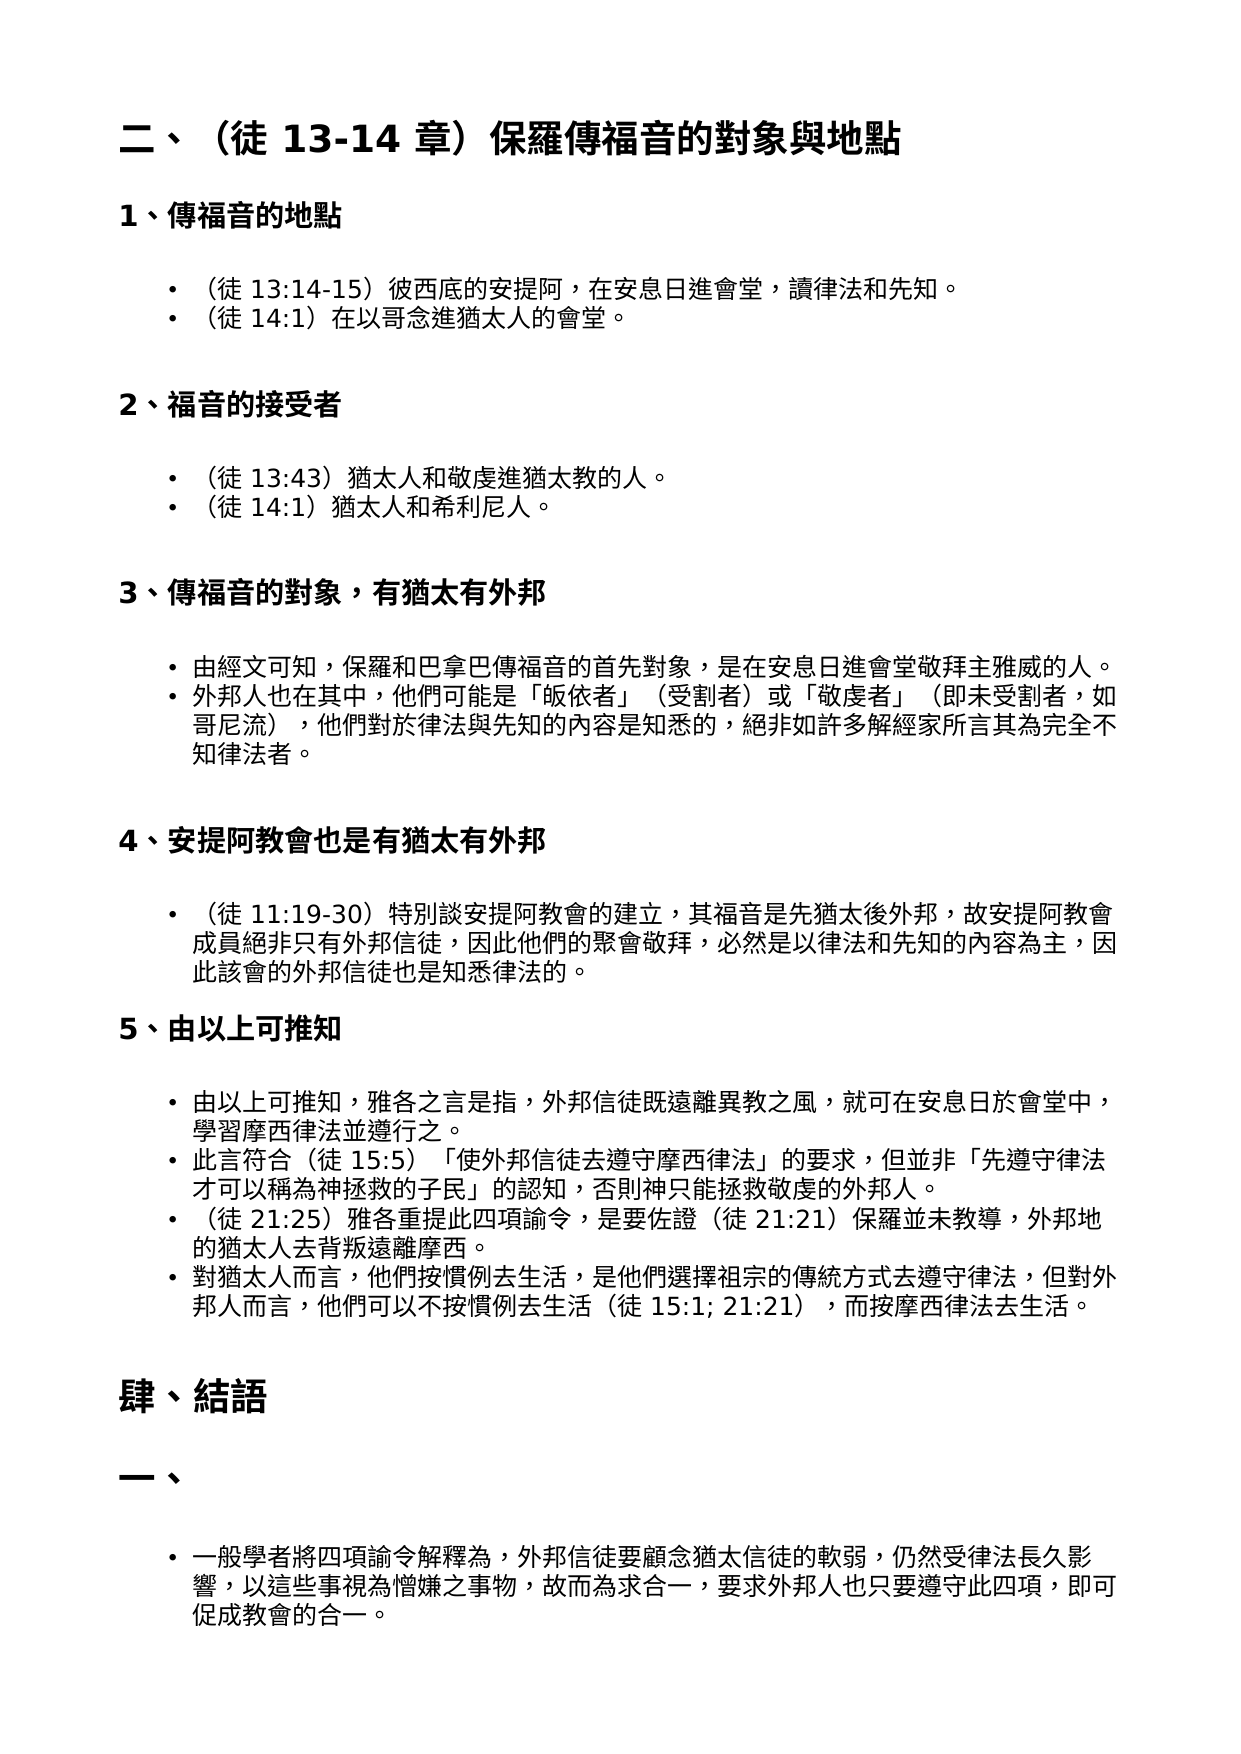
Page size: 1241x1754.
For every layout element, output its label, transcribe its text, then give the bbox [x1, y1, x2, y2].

subtitle 1、傳福音的地點 [118, 199, 1122, 233]
list 外邦人也在其中，他們可能是「皈依者」（受割者）或「敬虔者」（即未受割者，如哥尼流），他們對於律法與先知的內容是知悉的，絕非如許多解經家所言其為完全不知律法者。 [177, 682, 1122, 769]
subtitle 一、 [118, 1457, 1122, 1501]
subtitle 3、傳福音的對象，有猶太有外邦 [118, 577, 1122, 611]
subtitle 肆、結語 [118, 1376, 1122, 1420]
list （徒 11:19-30）特別談安提阿教會的建立，其福音是先猶太後外邦，故安提阿教會成員絕非只有外邦信徒，因此他們的聚會敬拜，必然是以律法和先知的內容為主，因此該會的外邦信徒也是知悉律法的。 [177, 900, 1122, 987]
subtitle 4、安提阿教會也是有猶太有外邦 [118, 824, 1122, 858]
list （徒 13:43）猶太人和敬虔進猶太教的人。 [177, 464, 1122, 493]
list 由經文可知，保羅和巴拿巴傳福音的首先對象，是在安息日進會堂敬拜主雅威的人。 [177, 653, 1122, 682]
list 由以上可推知，雅各之言是指，外邦信徒既遠離異教之風，就可在安息日於會堂中，學習摩西律法並遵行之。 [177, 1088, 1122, 1147]
list 對猶太人而言，他們按慣例去生活，是他們選擇祖宗的傳統方式去遵守律法，但對外邦人而言，他們可以不按慣例去生活（徒 15:1; 21:21），而按摩西律法去生活。 [177, 1263, 1122, 1322]
list （徒 21:25）雅各重提此四項諭令，是要佐證（徒 21:21）保羅並未教導，外邦地的猶太人去背叛遠離摩西。 [177, 1205, 1122, 1263]
subtitle 2、福音的接受者 [118, 388, 1122, 422]
subtitle 5、由以上可推知 [118, 1012, 1122, 1046]
list （徒 13:14-15）彼西底的安提阿，在安息日進會堂，讀律法和先知。 [177, 275, 1122, 304]
list 一般學者將四項諭令解釋為，外邦信徒要顧念猶太信徒的軟弱，仍然受律法長久影響，以這些事視為憎嫌之事物，故而為求合一，要求外邦人也只要遵守此四項，即可促成教會的合一。 [177, 1543, 1122, 1630]
subtitle 二、（徒 13-14 章）保羅傳福音的對象與地點 [118, 118, 1122, 162]
list （徒 14:1）在以哥念進猶太人的會堂。 [177, 304, 1122, 333]
list 此言符合（徒 15:5）「使外邦信徒去遵守摩西律法」的要求，但並非「先遵守律法才可以稱為神拯救的子民」的認知，否則神只能拯救敬虔的外邦人。 [177, 1147, 1122, 1205]
list （徒 14:1）猶太人和希利尼人。 [177, 493, 1122, 522]
